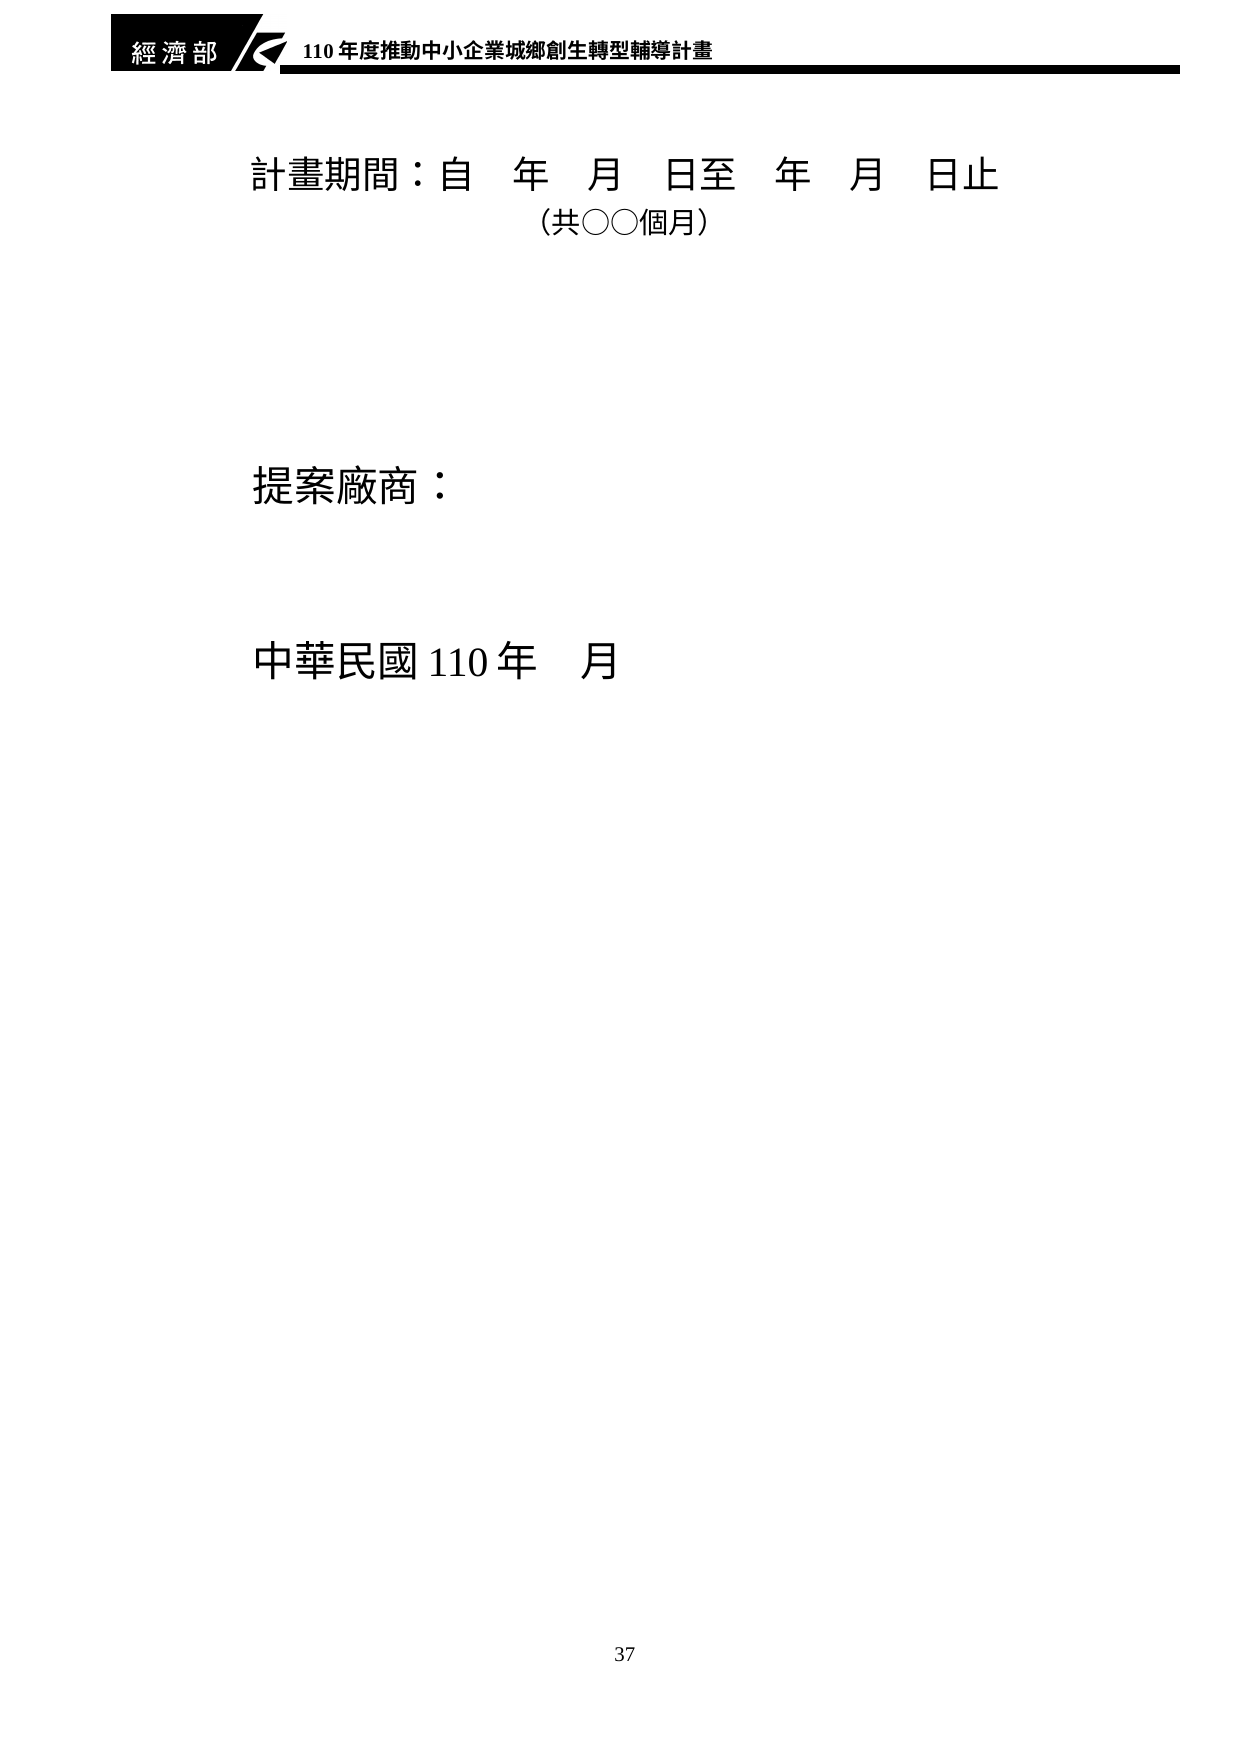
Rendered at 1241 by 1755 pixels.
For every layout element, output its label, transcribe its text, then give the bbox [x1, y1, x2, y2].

picture [111, 14, 287, 71]
text （共○○個月） [112, 199, 1137, 241]
table_header 提案廠商： [228, 429, 503, 516]
table_header [503, 429, 1071, 516]
text 計畫期間：自 年 月 日至 年 月 日止 [112, 145, 1137, 199]
table_cell 中華民國110年 月 [228, 604, 1071, 691]
table_cell [228, 516, 1071, 604]
